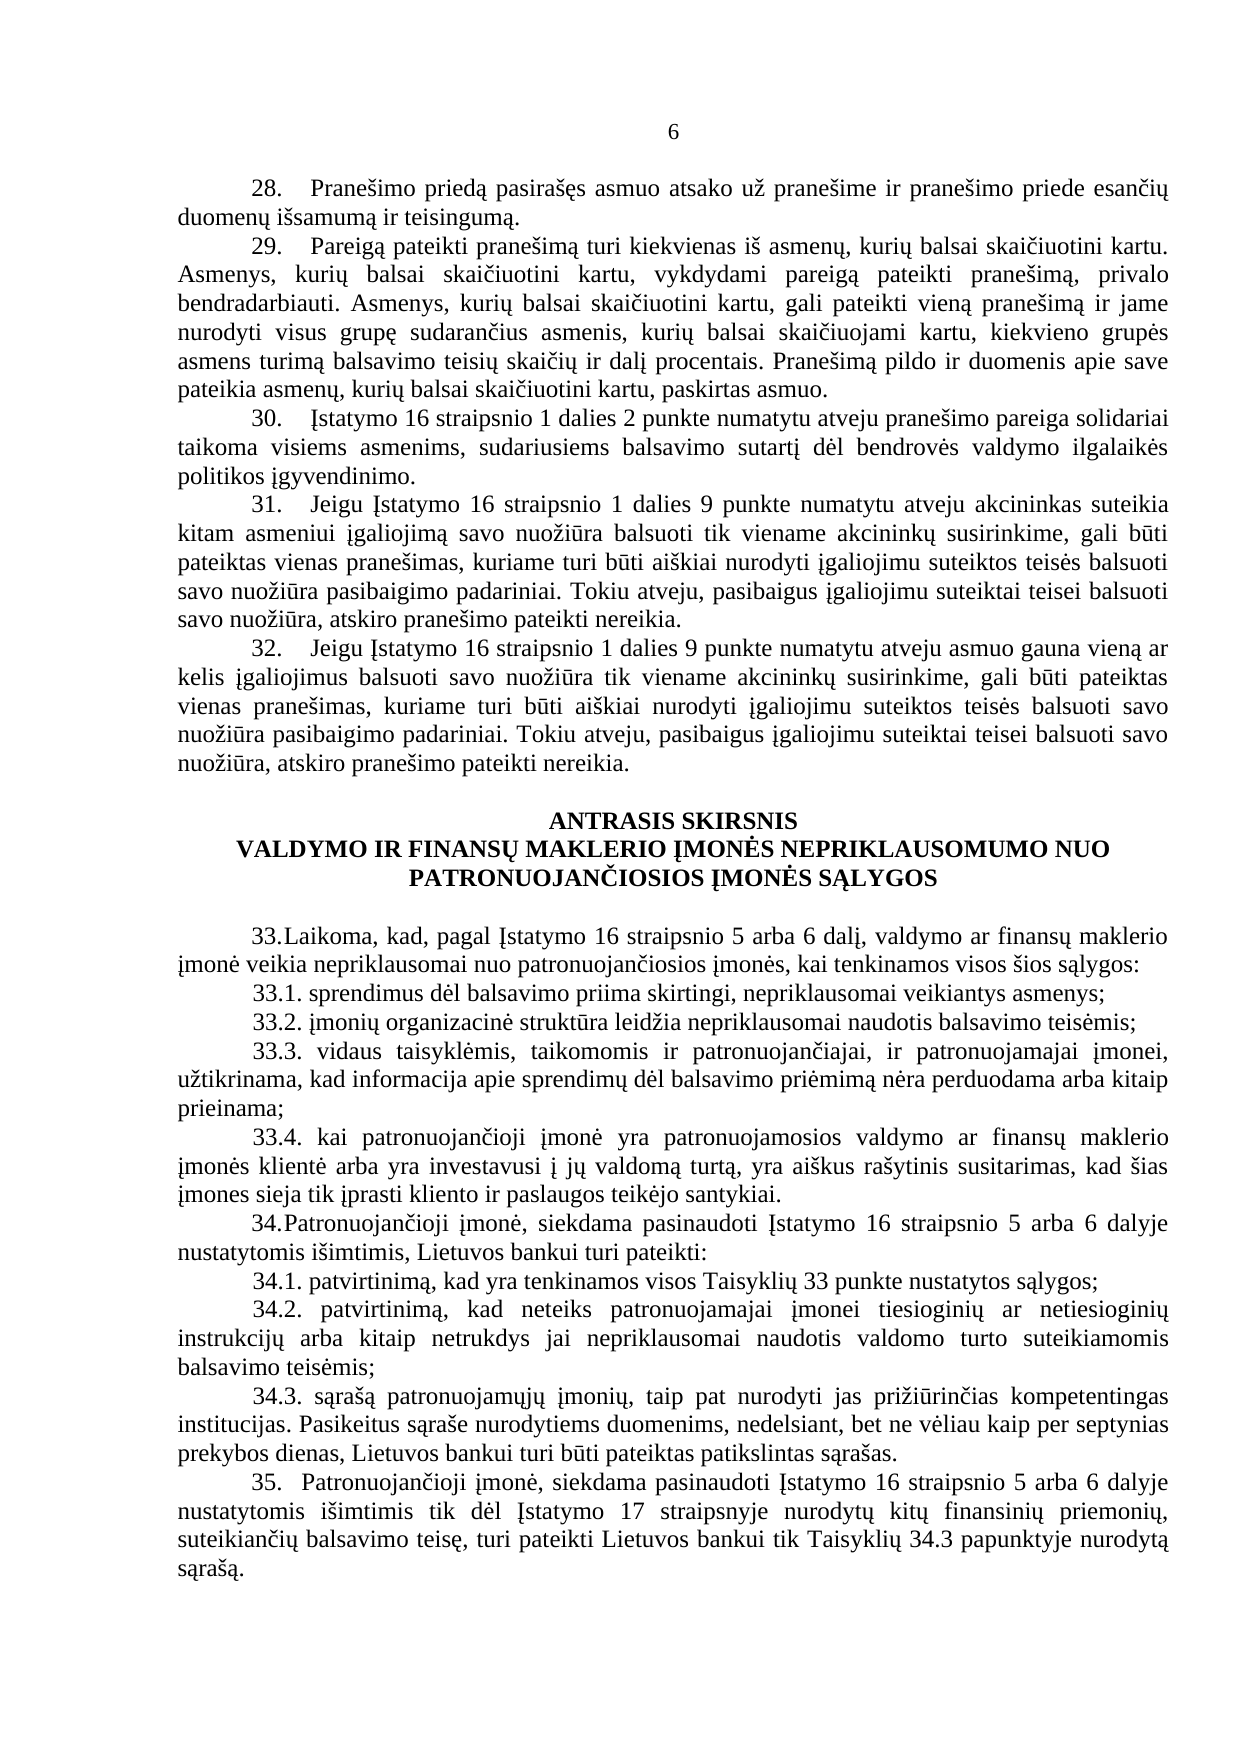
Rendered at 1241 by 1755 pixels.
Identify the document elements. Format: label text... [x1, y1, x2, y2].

text 33. Laikoma, kad, pagal Įstatymo 16 straipsnio 5 arba 6 dalį, valdymo ar finansų maklerio įmonė veikia nepriklausomai nuo patronuojančiosios įmonės, kai tenkinamos visos šios sąlygos: [177, 921, 1169, 978]
text ANTRASIS SKIRSNIS [177, 806, 1169, 834]
text 33.2. įmonių organizacinė struktūra leidžia nepriklausomai naudotis balsavimo teisėmis; [177, 1007, 1169, 1036]
text 33.3. vidaus taisyklėmis, taikomomis ir patronuojančiajai, ir patronuojamajai įmonei, užtikrinama, kad informacija apie sprendimų dėl balsavimo priėmimą nėra perduodama arba kitaip prieinama; [177, 1036, 1169, 1122]
text 34.1. patvirtinimą, kad yra tenkinamos visos Taisyklių 33 punkte nustatytos sąlygos; [177, 1266, 1169, 1294]
text 34.2. patvirtinimą, kad neteiks patronuojamajai įmonei tiesioginių ar netiesioginių instrukcijų arba kitaip netrukdys jai nepriklausomai naudotis valdomo turto suteikiamomis balsavimo teisėmis; [177, 1294, 1169, 1381]
text 34.3. sąrašą patronuojamųjų įmonių, taip pat nurodyti jas prižiūrinčias kompetentingas institucijas. Pasikeitus sąraše nurodytiems duomenims, nedelsiant, bet ne vėliau kaip per septynias prekybos dienas, Lietuvos bankui turi būti pateiktas patikslintas sąrašas. [177, 1381, 1169, 1467]
text 28. Pranešimo priedą pasirašęs asmuo atsako už pranešime ir pranešimo priede esančių duomenų išsamumą ir teisingumą. [177, 173, 1169, 231]
text 33.1. sprendimus dėl balsavimo priima skirtingi, nepriklausomai veikiantys asmenys; [177, 978, 1169, 1007]
text 33.4. kai patronuojančioji įmonė yra patronuojamosios valdymo ar finansų maklerio įmonės klientė arba yra investavusi į jų valdomą turtą, yra aiškus rašytinis susitarimas, kad šias įmones sieja tik įprasti kliento ir paslaugos teikėjo santykiai. [177, 1122, 1169, 1208]
text 32. Jeigu Įstatymo 16 straipsnio 1 dalies 9 punkte numatytu atveju asmuo gauna vieną ar kelis įgaliojimus balsuoti savo nuožiūra tik viename akcininkų susirinkime, gali būti pateiktas vienas pranešimas, kuriame turi būti aiškiai nurodyti įgaliojimu suteiktos teisės balsuoti savo nuožiūra pasibaigimo padariniai. Tokiu atveju, pasibaigus įgaliojimu suteiktai teisei balsuoti savo nuožiūra, atskiro pranešimo pateikti nereikia. [177, 633, 1169, 777]
text 35. Patronuojančioji įmonė, siekdama pasinaudoti Įstatymo 16 straipsnio 5 arba 6 dalyje nustatytomis išimtimis tik dėl Įstatymo 17 straipsnyje nurodytų kitų finansinių priemonių, suteikiančių balsavimo teisę, turi pateikti Lietuvos bankui tik Taisyklių 34.3 papunktyje nurodytą sąrašą. [177, 1467, 1169, 1582]
text 29. Pareigą pateikti pranešimą turi kiekvienas iš asmenų, kurių balsai skaičiuotini kartu. Asmenys, kurių balsai skaičiuotini kartu, vykdydami pareigą pateikti pranešimą, privalo bendradarbiauti. Asmenys, kurių balsai skaičiuotini kartu, gali pateikti vieną pranešimą ir jame nurodyti visus grupę sudarančius asmenis, kurių balsai skaičiuojami kartu, kiekvieno grupės asmens turimą balsavimo teisių skaičių ir dalį procentais. Pranešimą pildo ir duomenis apie save pateikia asmenų, kurių balsai skaičiuotini kartu, paskirtas asmuo. [177, 231, 1169, 403]
text 34. Patronuojančioji įmonė, siekdama pasinaudoti Įstatymo 16 straipsnio 5 arba 6 dalyje nustatytomis išimtimis, Lietuvos bankui turi pateikti: [177, 1208, 1169, 1266]
text VALDYMO IR FINANSŲ MAKLERIO ĮMONĖS NEPRIKLAUSOMUMO NUO PATRONUOJANČIOSIOS ĮMONĖS SĄLYGOS [177, 834, 1169, 892]
text 30. Įstatymo 16 straipsnio 1 dalies 2 punkte numatytu atveju pranešimo pareiga solidariai taikoma visiems asmenims, sudariusiems balsavimo sutartį dėl bendrovės valdymo ilgalaikės politikos įgyvendinimo. [177, 403, 1169, 489]
text 31. Jeigu Įstatymo 16 straipsnio 1 dalies 9 punkte numatytu atveju akcininkas suteikia kitam asmeniui įgaliojimą savo nuožiūra balsuoti tik viename akcininkų susirinkime, gali būti pateiktas vienas pranešimas, kuriame turi būti aiškiai nurodyti įgaliojimu suteiktos teisės balsuoti savo nuožiūra pasibaigimo padariniai. Tokiu atveju, pasibaigus įgaliojimu suteiktai teisei balsuoti savo nuožiūra, atskiro pranešimo pateikti nereikia. [177, 489, 1169, 633]
